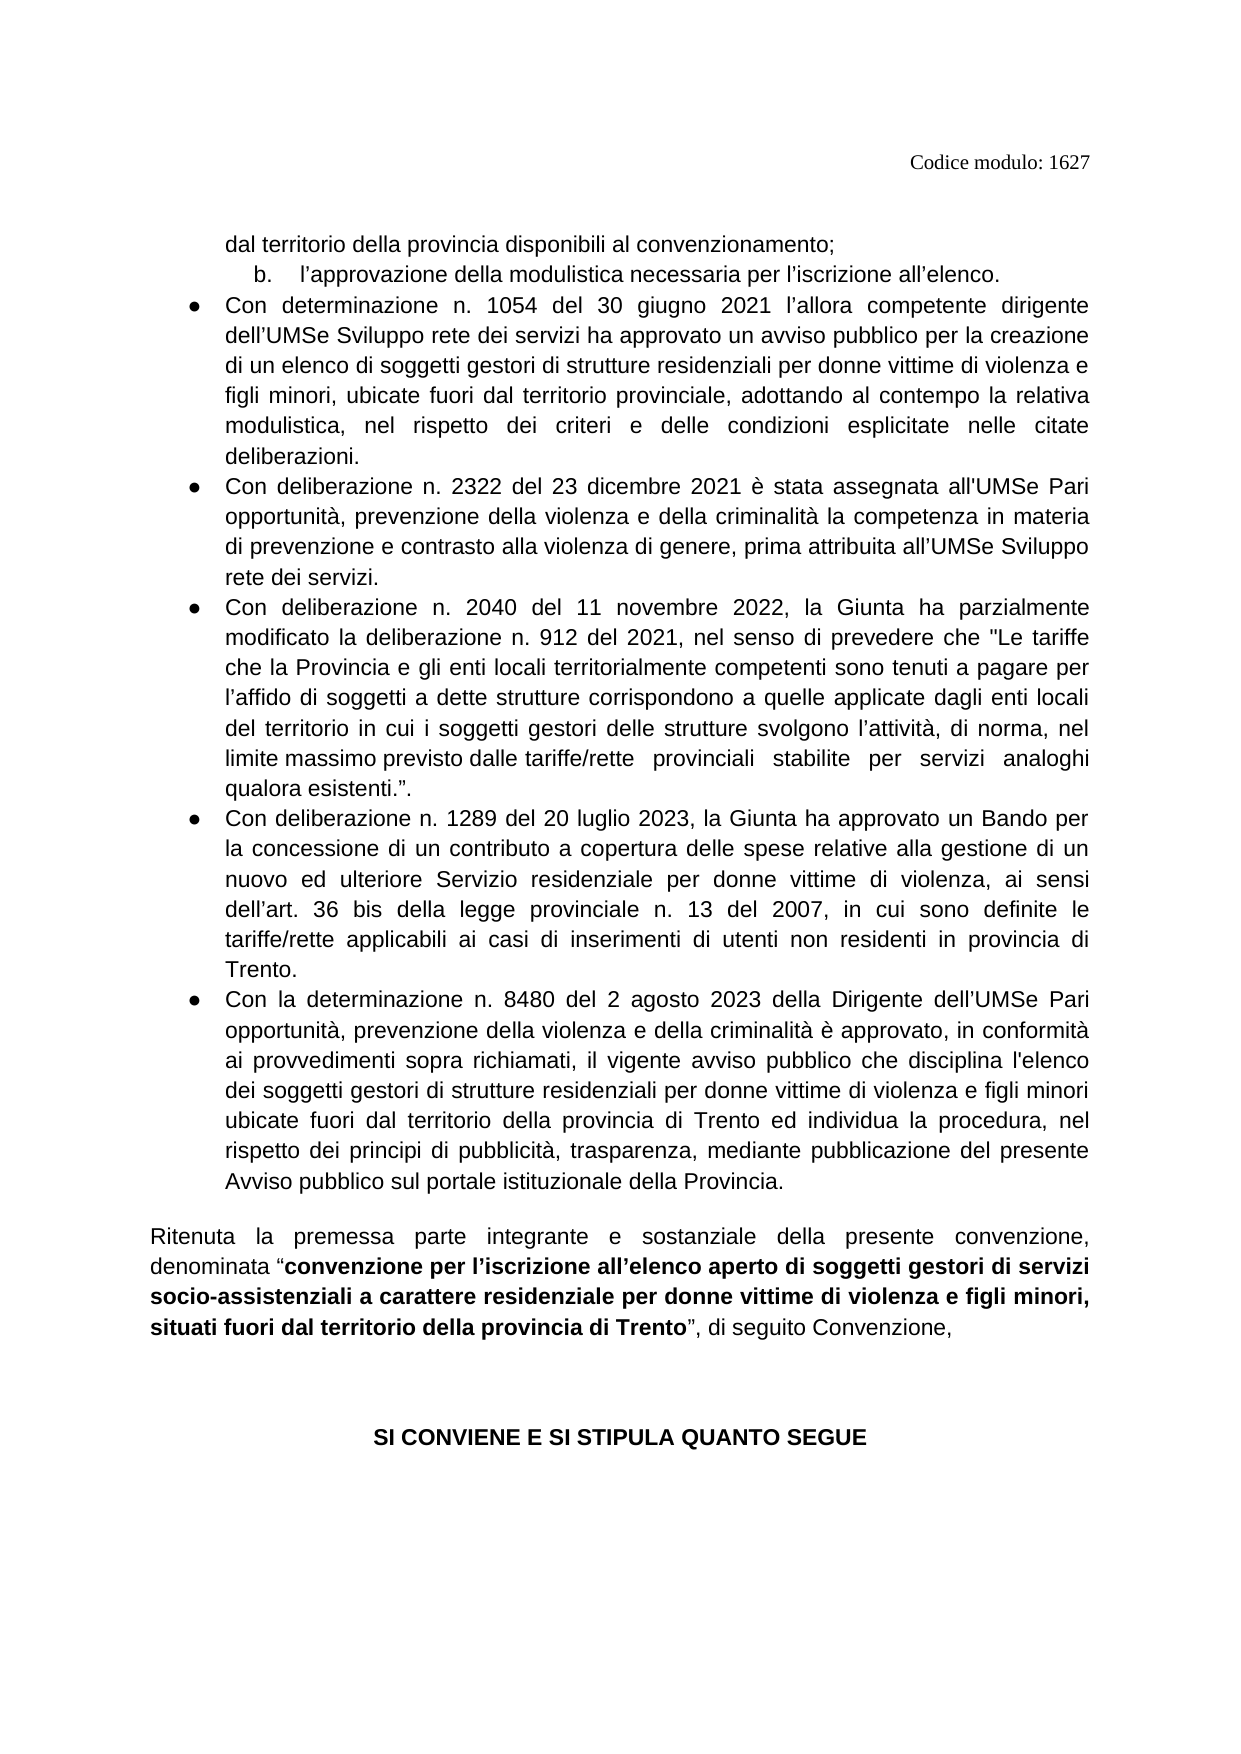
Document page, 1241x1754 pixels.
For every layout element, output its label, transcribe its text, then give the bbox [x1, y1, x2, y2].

text SI CONVIENE E SI STIPULA QUANTO SEGUE [150, 1424, 1090, 1450]
list Con deliberazione n. 2322 del 23 dicembre 2021 è stata assegnata all'UMSe Pari opportunità, prevenzione della violenza e della criminalità la competenza in materia di prevenzione e contrasto alla violenza di genere, prima attribuita all’UMSe Sviluppo rete dei servizi. [187, 473, 1090, 590]
text Ritenuta la premessa parte integrante e sostanziale della presente convenzione, denominata “convenzione per l’iscrizione all’elenco aperto di soggetti gestori di servizi socio-assistenziali a carattere residenziale per donne vittime di violenza e figli minori, situati fuori dal territorio della provincia di Trento”, di seguito Convenzione, [150, 1223, 1090, 1340]
list Con la determinazione n. 8480 del 2 agosto 2023 della Dirigente dell’UMSe Pari opportunità, prevenzione della violenza e della criminalità è approvato, in conformità ai provvedimenti sopra richiamati, il vigente avviso pubblico che disciplina l'elenco dei soggetti gestori di strutture residenziali per donne vittime di violenza e figli minori ubicate fuori dal territorio della provincia di Trento ed individua la procedura, nel rispetto dei principi di pubblicità, trasparenza, mediante pubblicazione del presente Avviso pubblico sul portale istituzionale della Provincia. [187, 986, 1090, 1194]
list dal territorio della provincia disponibili al convenzionamento; [225, 231, 1090, 257]
list Con deliberazione n. 2040 del 11 novembre 2022, la Giunta ha parzialmente modificato la deliberazione n. 912 del 2021, nel senso di prevedere che "Le tariffe che la Provincia e gli enti locali territorialmente competenti sono tenuti a pagare per l’affido di soggetti a dette strutture corrispondono a quelle applicate dagli enti locali del territorio in cui i soggetti gestori delle strutture svolgono l’attività, di norma, nel limite massimo previsto dalle tariffe/rette provinciali stabilite per servizi analoghi qualora esistenti.”. [187, 594, 1090, 801]
list l’approvazione della modulistica necessaria per l’iscrizione all’elenco. [225, 261, 1090, 288]
list Con deliberazione n. 1289 del 20 luglio 2023, la Giunta ha approvato un Bando per la concessione di un contributo a copertura delle spese relative alla gestione di un nuovo ed ulteriore Servizio residenziale per donne vittime di violenza, ai sensi dell’art. 36 bis della legge provinciale n. 13 del 2007, in cui sono definite le tariffe/rette applicabili ai casi di inserimenti di utenti non residenti in provincia di Trento. [187, 805, 1090, 982]
list Con determinazione n. 1054 del 30 giugno 2021 l’allora competente dirigente dell’UMSe Sviluppo rete dei servizi ha approvato un avviso pubblico per la creazione di un elenco di soggetti gestori di strutture residenziali per donne vittime di violenza e figli minori, ubicate fuori dal territorio provinciale, adottando al contempo la relativa modulistica, nel rispetto dei criteri e delle condizioni esplicitate nelle citate deliberazioni. [187, 292, 1090, 469]
